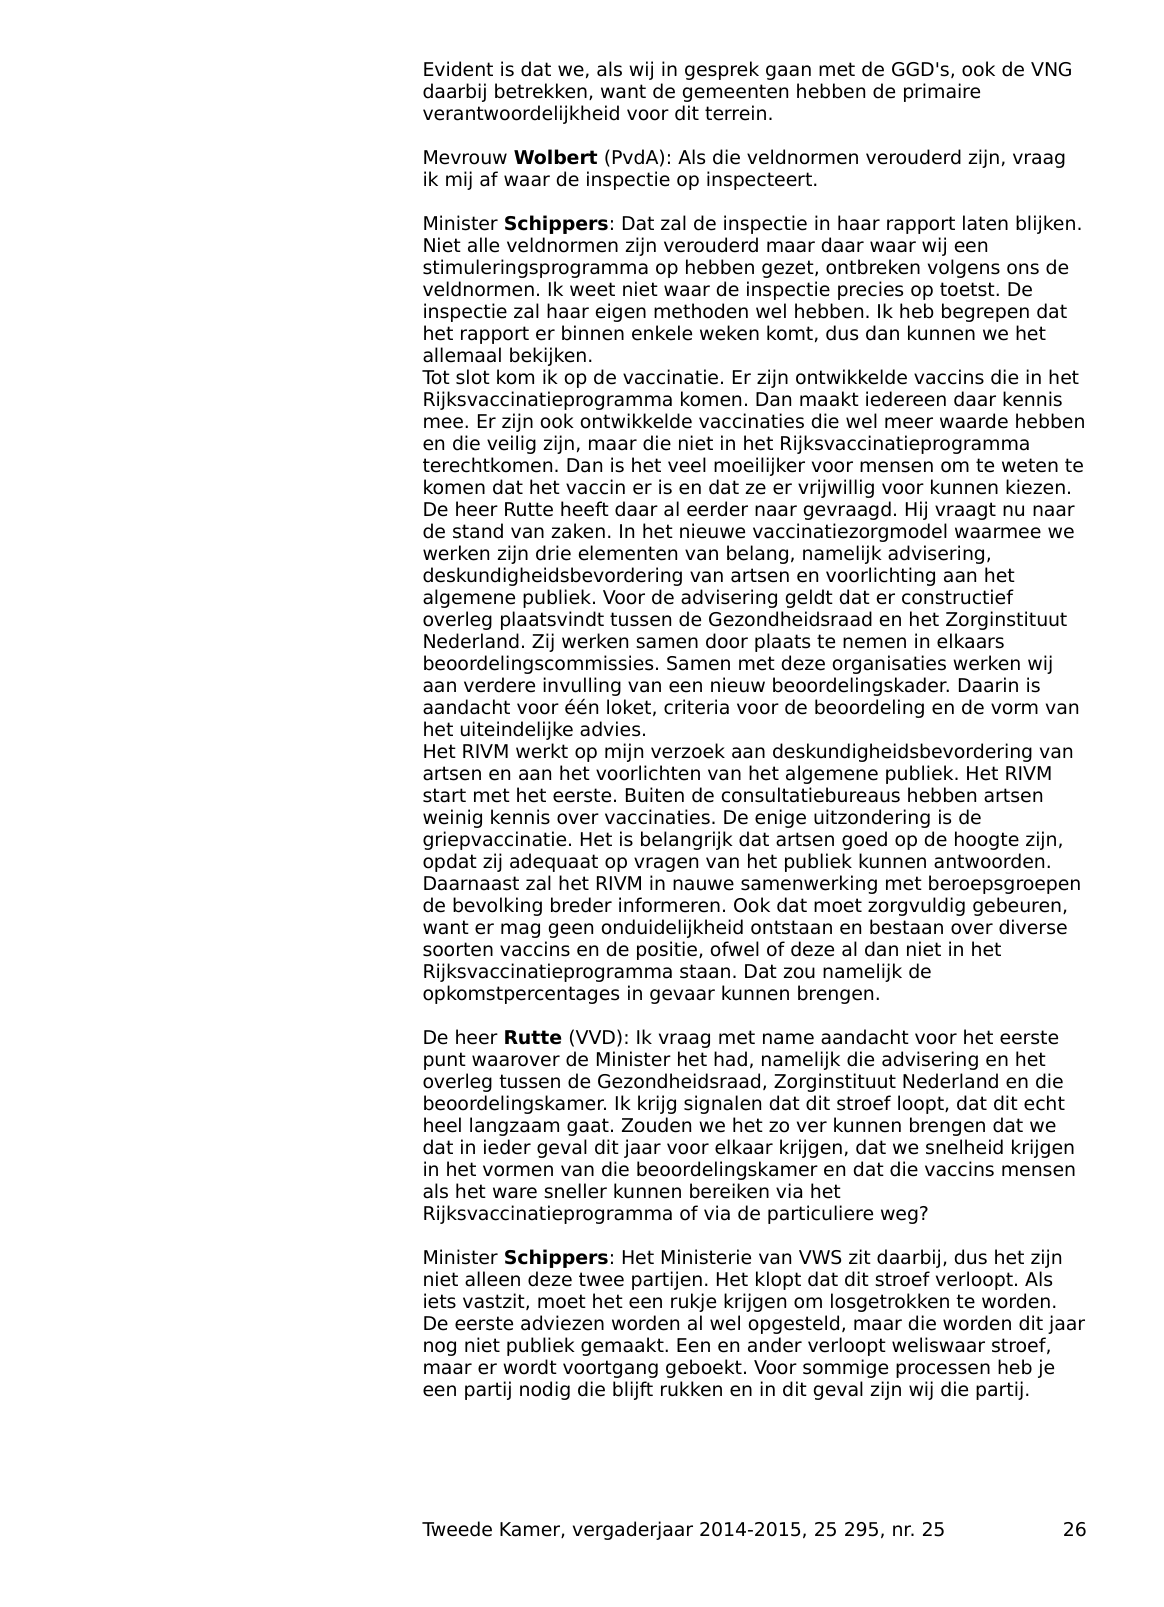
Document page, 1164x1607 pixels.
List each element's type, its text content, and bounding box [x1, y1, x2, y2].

text Het RIVM werkt op mijn verzoek aan deskundigheidsbevordering van artsen en aan het voorlichten van het algemene publiek. Het RIVM start met het eerste. Buiten de consultatiebureaus hebben artsen weinig kennis over vaccinaties. De enige uitzondering is de griepvaccinatie. Het is belangrijk dat artsen goed op de hoogte zijn, opdat zij adequaat op vragen van het publiek kunnen antwoorden. Daarnaast zal het RIVM in nauwe samenwerking met beroepsgroepen de bevolking breder informeren. Ook dat moet zorgvuldig gebeuren, want er mag geen onduidelijkheid ontstaan en bestaan over diverse soorten vaccins en de positie, ofwel of deze al dan niet in het Rijksvaccinatieprogramma staan. Dat zou namelijk de opkomstpercentages in gevaar kunnen brengen. [422, 741, 1087, 1004]
text Minister Schippers: Het Ministerie van VWS zit daarbij, dus het zijn niet alleen deze twee partijen. Het klopt dat dit stroef verloopt. Als iets vastzit, moet het een rukje krijgen om losgetrokken te worden. De eerste adviezen worden al wel opgesteld, maar die worden dit jaar nog niet publiek gemaakt. Een en ander verloopt weliswaar stroef, maar er wordt voortgang geboekt. Voor sommige processen heb je een partij nodig die blijft rukken en in dit geval zijn wij die partij. [422, 1247, 1087, 1401]
text Minister Schippers: Dat zal de inspectie in haar rapport laten blijken. Niet alle veldnormen zijn verouderd maar daar waar wij een stimuleringsprogramma op hebben gezet, ontbreken volgens ons de veldnormen. Ik weet niet waar de inspectie precies op toetst. De inspectie zal haar eigen methoden wel hebben. Ik heb begrepen dat het rapport er binnen enkele weken komt, dus dan kunnen we het allemaal bekijken. [422, 213, 1087, 367]
text Evident is dat we, als wij in gesprek gaan met de GGD's, ook de VNG daarbij betrekken, want de gemeenten hebben de primaire verantwoordelijkheid voor dit terrein. [422, 59, 1087, 125]
text Mevrouw Wolbert (PvdA): Als die veldnormen verouderd zijn, vraag ik mij af waar de inspectie op inspecteert. [422, 147, 1087, 191]
text Tot slot kom ik op de vaccinatie. Er zijn ontwikkelde vaccins die in het Rijksvaccinatieprogramma komen. Dan maakt iedereen daar kennis mee. Er zijn ook ontwikkelde vaccinaties die wel meer waarde hebben en die veilig zijn, maar die niet in het Rijksvaccinatieprogramma terechtkomen. Dan is het veel moeilijker voor mensen om te weten te komen dat het vaccin er is en dat ze er vrijwillig voor kunnen kiezen. De heer Rutte heeft daar al eerder naar gevraagd. Hij vraagt nu naar de stand van zaken. In het nieuwe vaccinatiezorgmodel waarmee we werken zijn drie elementen van belang, namelijk advisering, deskundigheidsbevordering van artsen en voorlichting aan het algemene publiek. Voor de advisering geldt dat er constructief overleg plaatsvindt tussen de Gezondheidsraad en het Zorginstituut Nederland. Zij werken samen door plaats te nemen in elkaars beoordelingscommissies. Samen met deze organisaties werken wij aan verdere invulling van een nieuw beoordelingskader. Daarin is aandacht voor één loket, criteria voor de beoordeling en de vorm van het uiteindelijke advies. [422, 367, 1087, 741]
text De heer Rutte (VVD): Ik vraag met name aandacht voor het eerste punt waarover de Minister het had, namelijk die advisering en het overleg tussen de Gezondheidsraad, Zorginstituut Nederland en die beoordelingskamer. Ik krijg signalen dat dit stroef loopt, dat dit echt heel langzaam gaat. Zouden we het zo ver kunnen brengen dat we dat in ieder geval dit jaar voor elkaar krijgen, dat we snelheid krijgen in het vormen van die beoordelingskamer en dat die vaccins mensen als het ware sneller kunnen bereiken via het Rijksvaccinatieprogramma of via de particuliere weg? [422, 1027, 1087, 1224]
